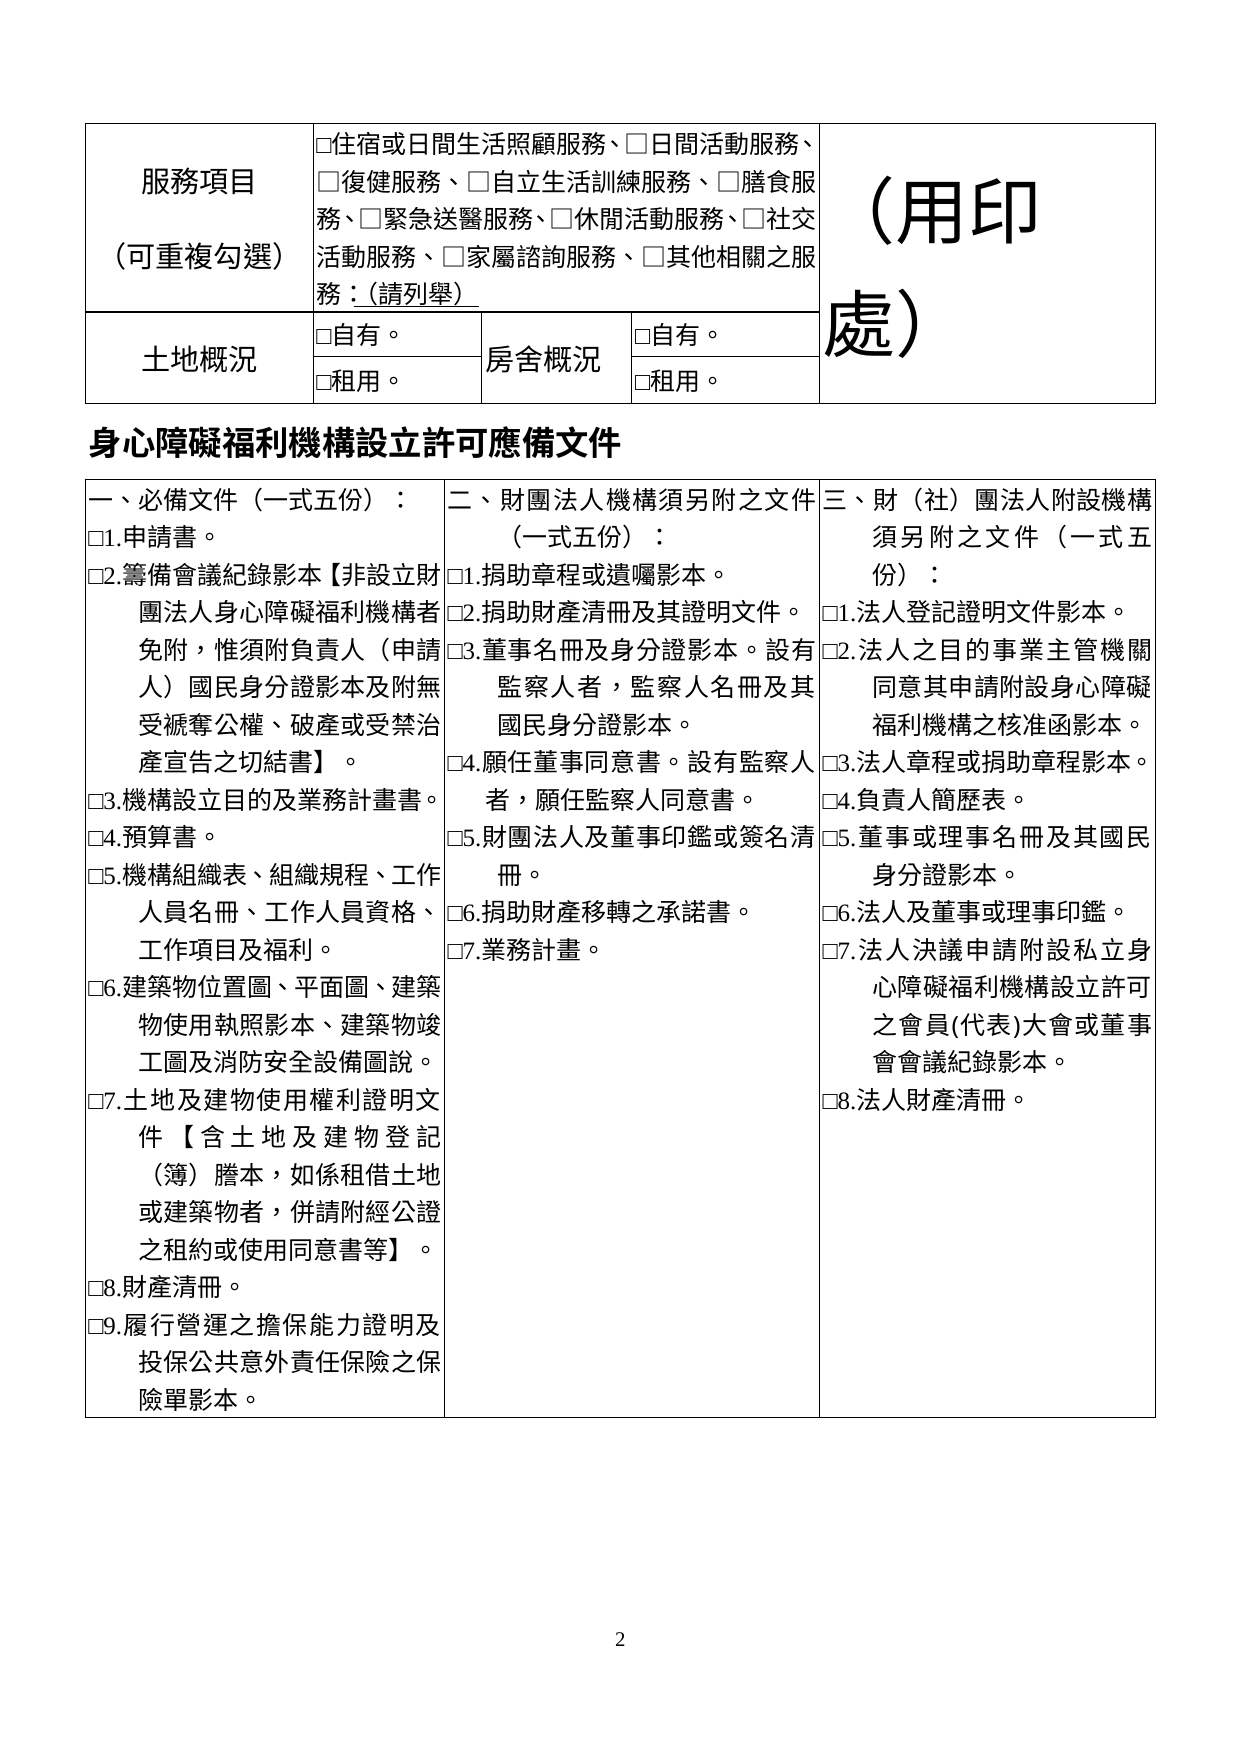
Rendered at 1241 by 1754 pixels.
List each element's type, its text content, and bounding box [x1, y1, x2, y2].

table_cell □住宿或日間生活照顧服務、□日間活動服務、□復健服務、□自立生活訓練服務、□膳食服務、□緊急送醫服務、□休閒活動服務、□社交活動服務、□家屬諮詢服務、□其他相關之服務：（請列舉） [314, 124, 819, 311]
table_cell □租用。 [632, 357, 819, 402]
text 身心障礙福利機構設立許可應備文件 [89, 404, 1152, 478]
table_cell （用印處） [820, 124, 1155, 402]
table_cell □租用。 [314, 357, 481, 402]
table_cell □自有。 [314, 313, 481, 356]
table_header 二、財團法人機構須另附之文件（一式五份）： □1.捐助章程或遺囑影本。 □2.捐助財產清冊及其證明文件。 □3.董事名冊及身分證影本。設有監察人者，監察人名冊及其國民身分證影本。 □4.願任董事同意書。設有監察人者，願任監察人同意書。 □5.財團法人及董事印鑑或簽名清冊。 □6.捐助財產移轉之承諾書。 □7.業務計畫。 [445, 480, 819, 1417]
table_header 三、財（社）團法人附設機構須另附之文件（一式五份）： □1.法人登記證明文件影本。 □2.法人之目的事業主管機關同意其申請附設身心障礙福利機構之核准函影本。 □3.法人章程或捐助章程影本。 □4.負責人簡歷表。 □5.董事或理事名冊及其國民身分證影本。 □6.法人及董事或理事印鑑。 □7.法人決議申請附設私立身心障礙福利機構設立許可之會員(代表)大會或董事會會議紀錄影本。 □8.法人財產清冊。 [820, 480, 1155, 1417]
table_cell 房舍概況 [482, 313, 631, 402]
table_cell 土地概況 [86, 313, 313, 402]
table_cell □自有。 [632, 313, 819, 356]
table_cell 服務項目 （可重複勾選） [86, 124, 313, 311]
table_header 一、必備文件（一式五份）： □1.申請書。 □2.籌備會議紀錄影本【非設立財團法人身心障礙福利機構者免附，惟須附負責人（申請人）國民身分證影本及附無受褫奪公權、破產或受禁治產宣告之切結書】。 □3.機構設立目的及業務計畫書。 □4.預算書。 □5.機構組織表、組織規程、工作人員名冊、工作人員資格、工作項目及福利。 □6.建築物位置圖、平面圖、建築物使用執照影本、建築物竣工圖及消防安全設備圖說。 □7.土地及建物使用權利證明文件【含土地及建物登記（簿）謄本，如係租借土地或建築物者，併請附經公證之租約或使用同意書等】。 □8.財產清冊。 □9.履行營運之擔保能力證明及投保公共意外責任保險之保險單影本。 [86, 480, 444, 1417]
